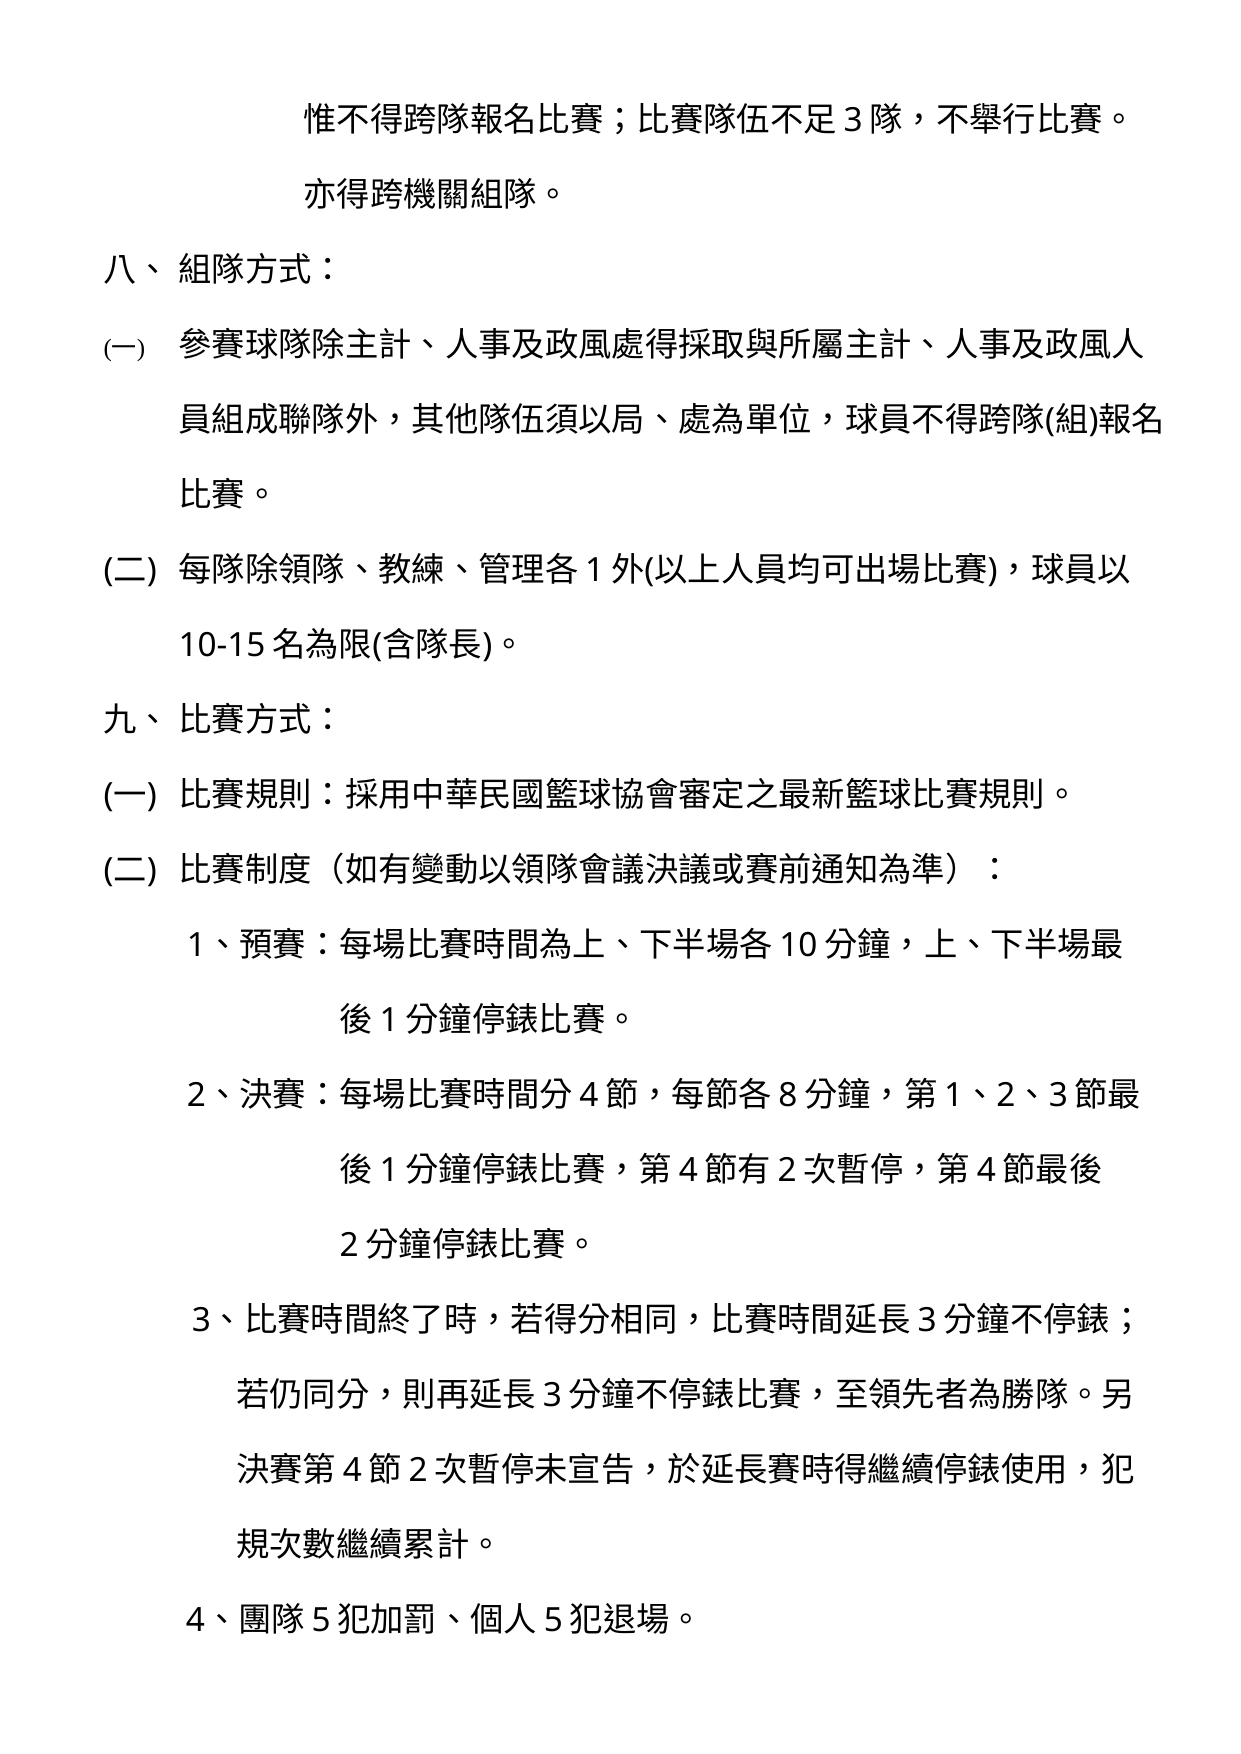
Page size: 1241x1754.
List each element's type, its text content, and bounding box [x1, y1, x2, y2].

text 2、決賽：每場比賽時間分4節，每節各8分鐘，第1、2、3節最 [187, 1054, 1166, 1129]
text 後1分鐘停錶比賽。 [187, 979, 1166, 1054]
list 組隊方式： [103, 229, 1166, 304]
list 比賽方式： [103, 679, 1166, 754]
text 3、比賽時間終了時，若得分相同，比賽時間延長3分鐘不停錶；若仍同分，則再延長3分鐘不停錶比賽，至領先者為勝隊。另決賽第4節2次暫停未宣告，於延長賽時得繼續停錶使用，犯規次數繼續累計。 [192, 1279, 1166, 1579]
list 每隊除領隊、教練、管理各1外(以上人員均可出場比賽)，球員以10-15名為限(含隊長)。 [103, 529, 1166, 679]
text 4、團隊5犯加罰、個人5犯退場。 [103, 1579, 1166, 1654]
text 1、預賽：每場比賽時間為上、下半場各10分鐘，上、下半場最 [103, 904, 1166, 979]
text 惟不得跨隊報名比賽；比賽隊伍不足3隊，不舉行比賽。亦得跨機關組隊。 [103, 79, 1160, 229]
list 比賽制度（如有變動以領隊會議決議或賽前通知為準）： [103, 829, 1166, 904]
list 比賽規則：採用中華民國籃球協會審定之最新籃球比賽規則。 [103, 754, 1166, 829]
text 2分鐘停錶比賽。 [187, 1204, 1166, 1279]
text 後1分鐘停錶比賽，第4節有2次暫停，第4節最後 [187, 1129, 1166, 1204]
list 參賽球隊除主計、人事及政風處得採取與所屬主計、人事及政風人員組成聯隊外，其他隊伍須以局、處為單位，球員不得跨隊(組)報名比賽。 [103, 304, 1166, 529]
